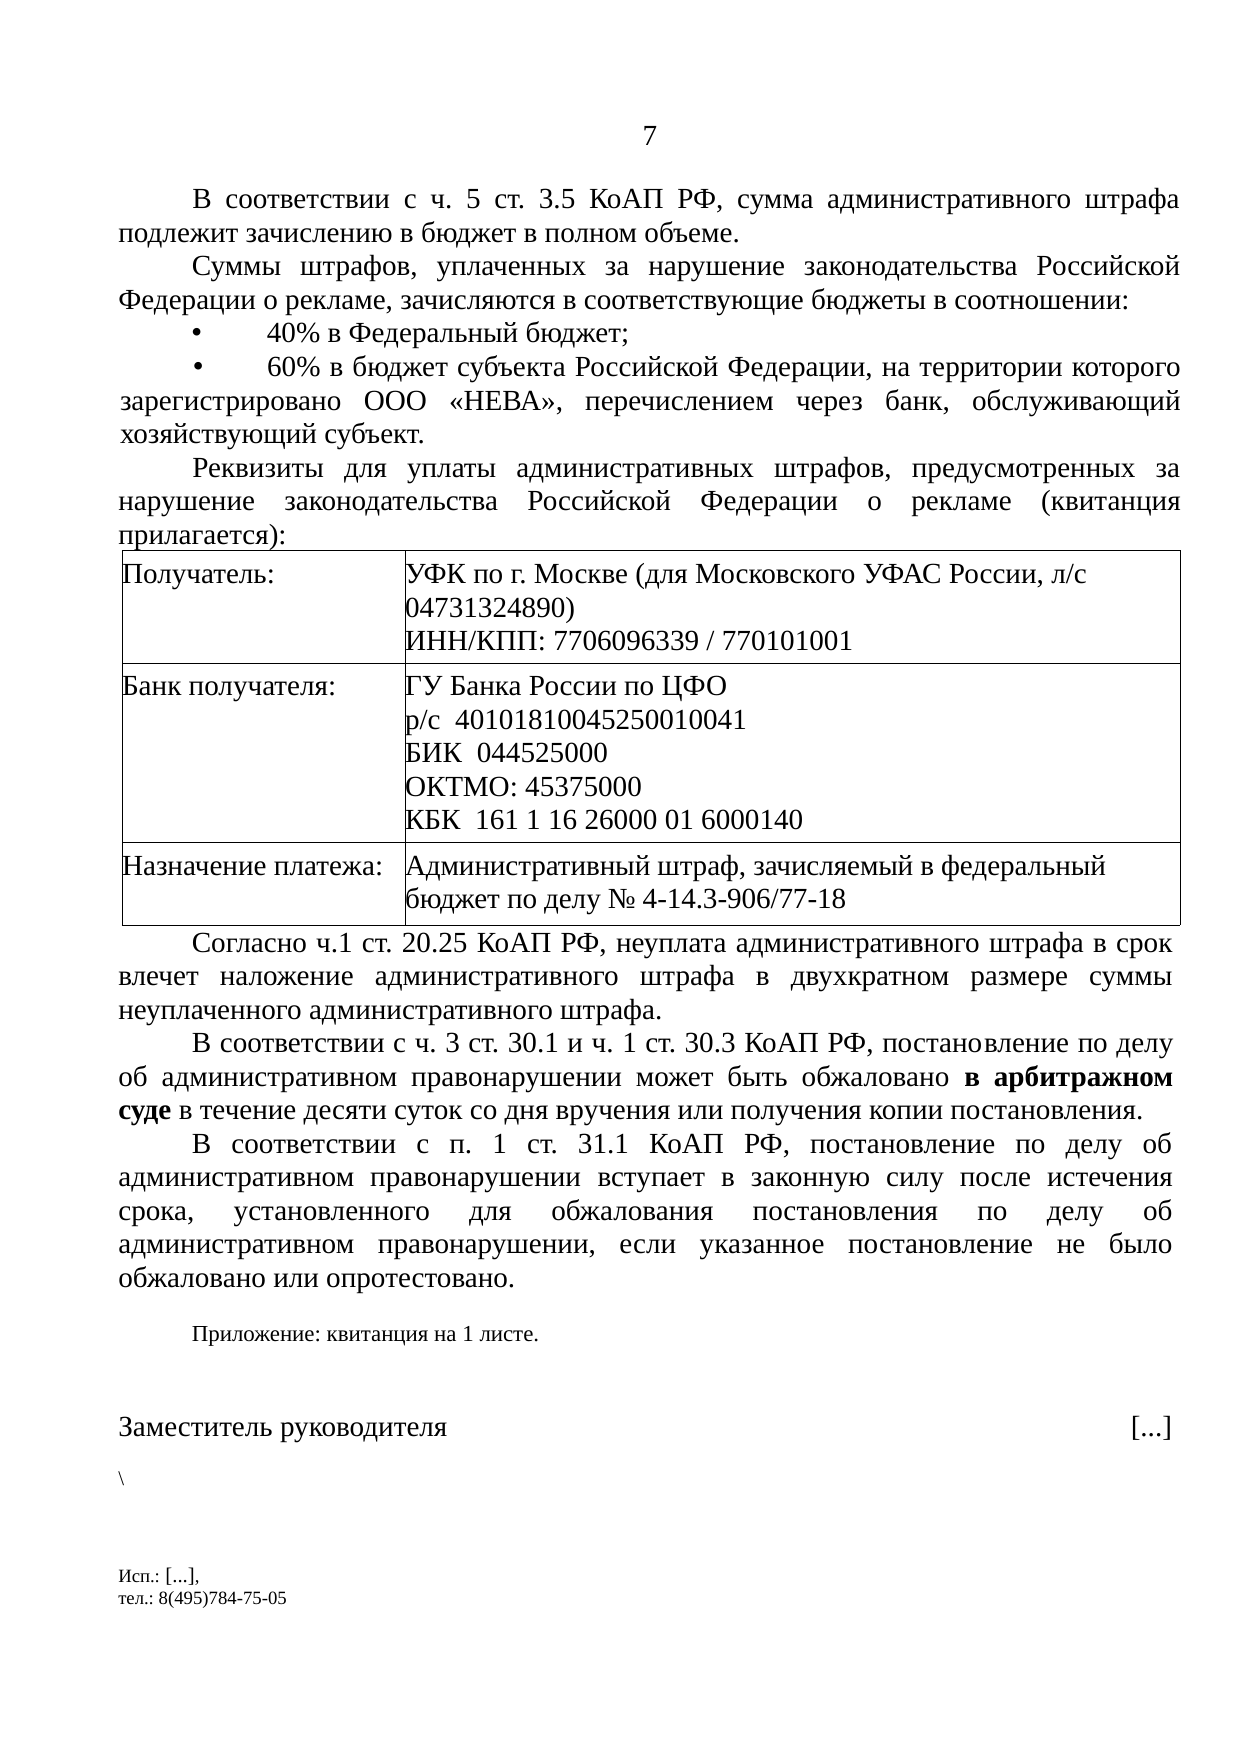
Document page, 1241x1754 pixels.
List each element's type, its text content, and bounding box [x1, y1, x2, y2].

table_cell ГУ Банка России по ЦФО р/с 40101810045250010041 БИК 044525000 ОКТМО: 45375000 КБК 161 1 16 26000 01 6000140 [406, 664, 1180, 842]
text В соответствии с ч. 5 ст. 3.5 КоАП РФ, сумма административного штрафа подлежит зачислению в бюджет в полном объеме. [118, 181, 1181, 248]
text Суммы штрафов, уплаченных за нарушение законодательства Российской Федерации о рекламе, зачисляются в соответствующие бюджеты в соотношении: [118, 248, 1181, 315]
text В соответствии с п. 1 ст. 31.1 КоАП РФ, постановление по делу об административном правонарушении вступает в законную силу после истечения срока, установленного для обжалования постановления по делу об административном правонарушении, если указанное постановление не было обжаловано или опротестовано. [118, 1126, 1173, 1294]
list 60% в бюджет субъекта Российской Федерации, на территории которого зарегистрировано ООО «НЕВА», перечислением через банк, обслуживающий хозяйствующий субъект. [120, 349, 1181, 450]
text Приложение: квитанция на 1 листе. [118, 1320, 1173, 1346]
text Исп.: [...], [118, 1562, 1181, 1587]
table_cell Банк получателя: [123, 664, 405, 842]
text Заместитель руководителя [...] [118, 1409, 1173, 1442]
list 40% в Федеральный бюджет; [192, 315, 1181, 349]
table_cell Административный штраф, зачисляемый в федеральный бюджет по делу № 4-14.3-906/77-18 [406, 843, 1180, 924]
text Реквизиты для уплаты административных штрафов, предусмотренных за нарушение законодательства Российской Федерации о рекламе (квитанция прилагается): [118, 450, 1181, 550]
table_header Получатель: [123, 551, 405, 662]
text В соответствии с ч. 3 ст. 30.1 и ч. 1 ст. 30.3 КоАП РФ, постановление по делу об административном правонарушении может быть обжаловано в арбитражном суде в течение десяти суток со дня вручения или получения копии постановления. [118, 1025, 1173, 1126]
text \ [118, 1466, 1181, 1490]
table_header УФК по г. Москве (для Московского УФАС России, л/с 04731324890) ИНН/КПП: 7706096339 / 770101001 [406, 551, 1180, 662]
text Согласно ч.1 ст. 20.25 КоАП РФ, неуплата административного штрафа в срок влечет наложение административного штрафа в двухкратном размере суммы неуплаченного административного штрафа. [118, 925, 1173, 1025]
text тел.: 8(495)784-75-05 [118, 1587, 1181, 1608]
table_cell Назначение платежа: [123, 843, 405, 924]
